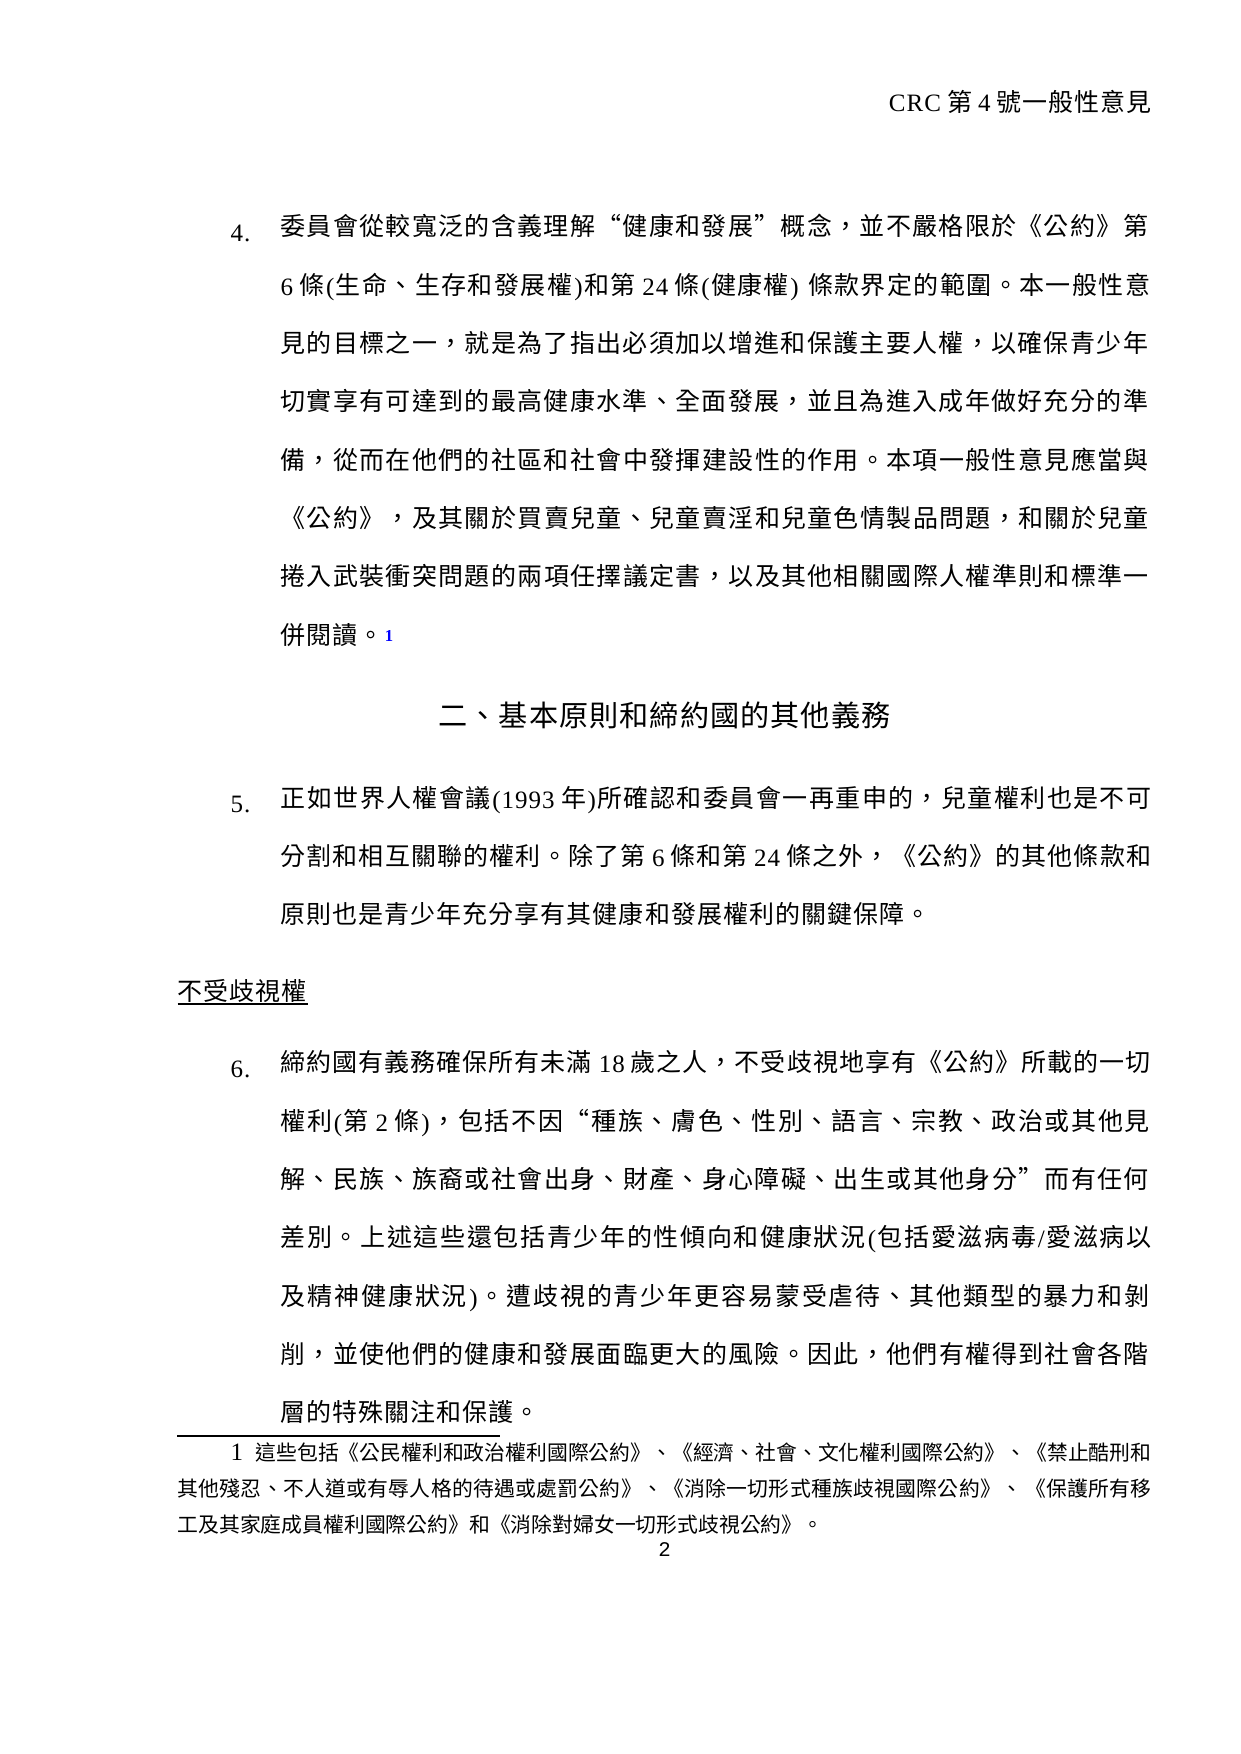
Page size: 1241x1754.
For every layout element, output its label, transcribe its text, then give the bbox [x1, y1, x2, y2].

list 締約國有義務確保所有未滿18歲之人，不受歧視地享有《公約》所載的一切權利(第2條)，包括不因“種族、膚色、性別、語言、宗教、政治或其他見解、民族、族裔或社會出身、財產、身心障礙、出生或其他身分”而有任何差別。上述這些還包括青少年的性傾向和健康狀況(包括愛滋病毒/愛滋病以及精神健康狀況)。遭歧視的青少年更容易蒙受虐待、其他類型的暴力和剝削，並使他們的健康和發展面臨更大的風險。因此，他們有權得到社會各階層的特殊關注和保護。 [230, 1043, 1152, 1434]
subtitle 不受歧視權 [177, 972, 1152, 1013]
list 正如世界人權會議(1993年)所確認和委員會一再重申的，兒童權利也是不可分割和相互關聯的權利。除了第6條和第24條之外，《公約》的其他條款和原則也是青少年充分享有其健康和發展權利的關鍵保障。 [230, 778, 1152, 936]
list 委員會從較寬泛的含義理解“健康和發展”概念，並不嚴格限於《公約》第6條(生命、生存和發展權)和第24條(健康權) 條款界定的範圍。本一般性意見的目標之一，就是為了指出必須加以增進和保護主要人權，以確保青少年切實享有可達到的最高健康水準、全面發展，並且為進入成年做好充分的準備，從而在他們的社區和社會中發揮建設性的作用。本項一般性意見應當與《公約》，及其關於買賣兒童、兒童賣淫和兒童色情製品問題，和關於兒童捲入武裝衝突問題的兩項任擇議定書，以及其他相關國際人權準則和標準一併閱讀。 [230, 207, 1152, 657]
list 這些包括《公民權利和政治權利國際公約》、《經濟、社會、文化權利國際公約》、《禁止酷刑和其他殘忍、不人道或有辱人格的待遇或處罰公約》、《消除一切形式種族歧視國際公約》、《保護所有移工及其家庭成員權利國際公約》和《消除對婦女一切形式歧視公約》。 [177, 1436, 1152, 1539]
subtitle 二、基本原則和締約國的其他義務 [177, 692, 1152, 743]
